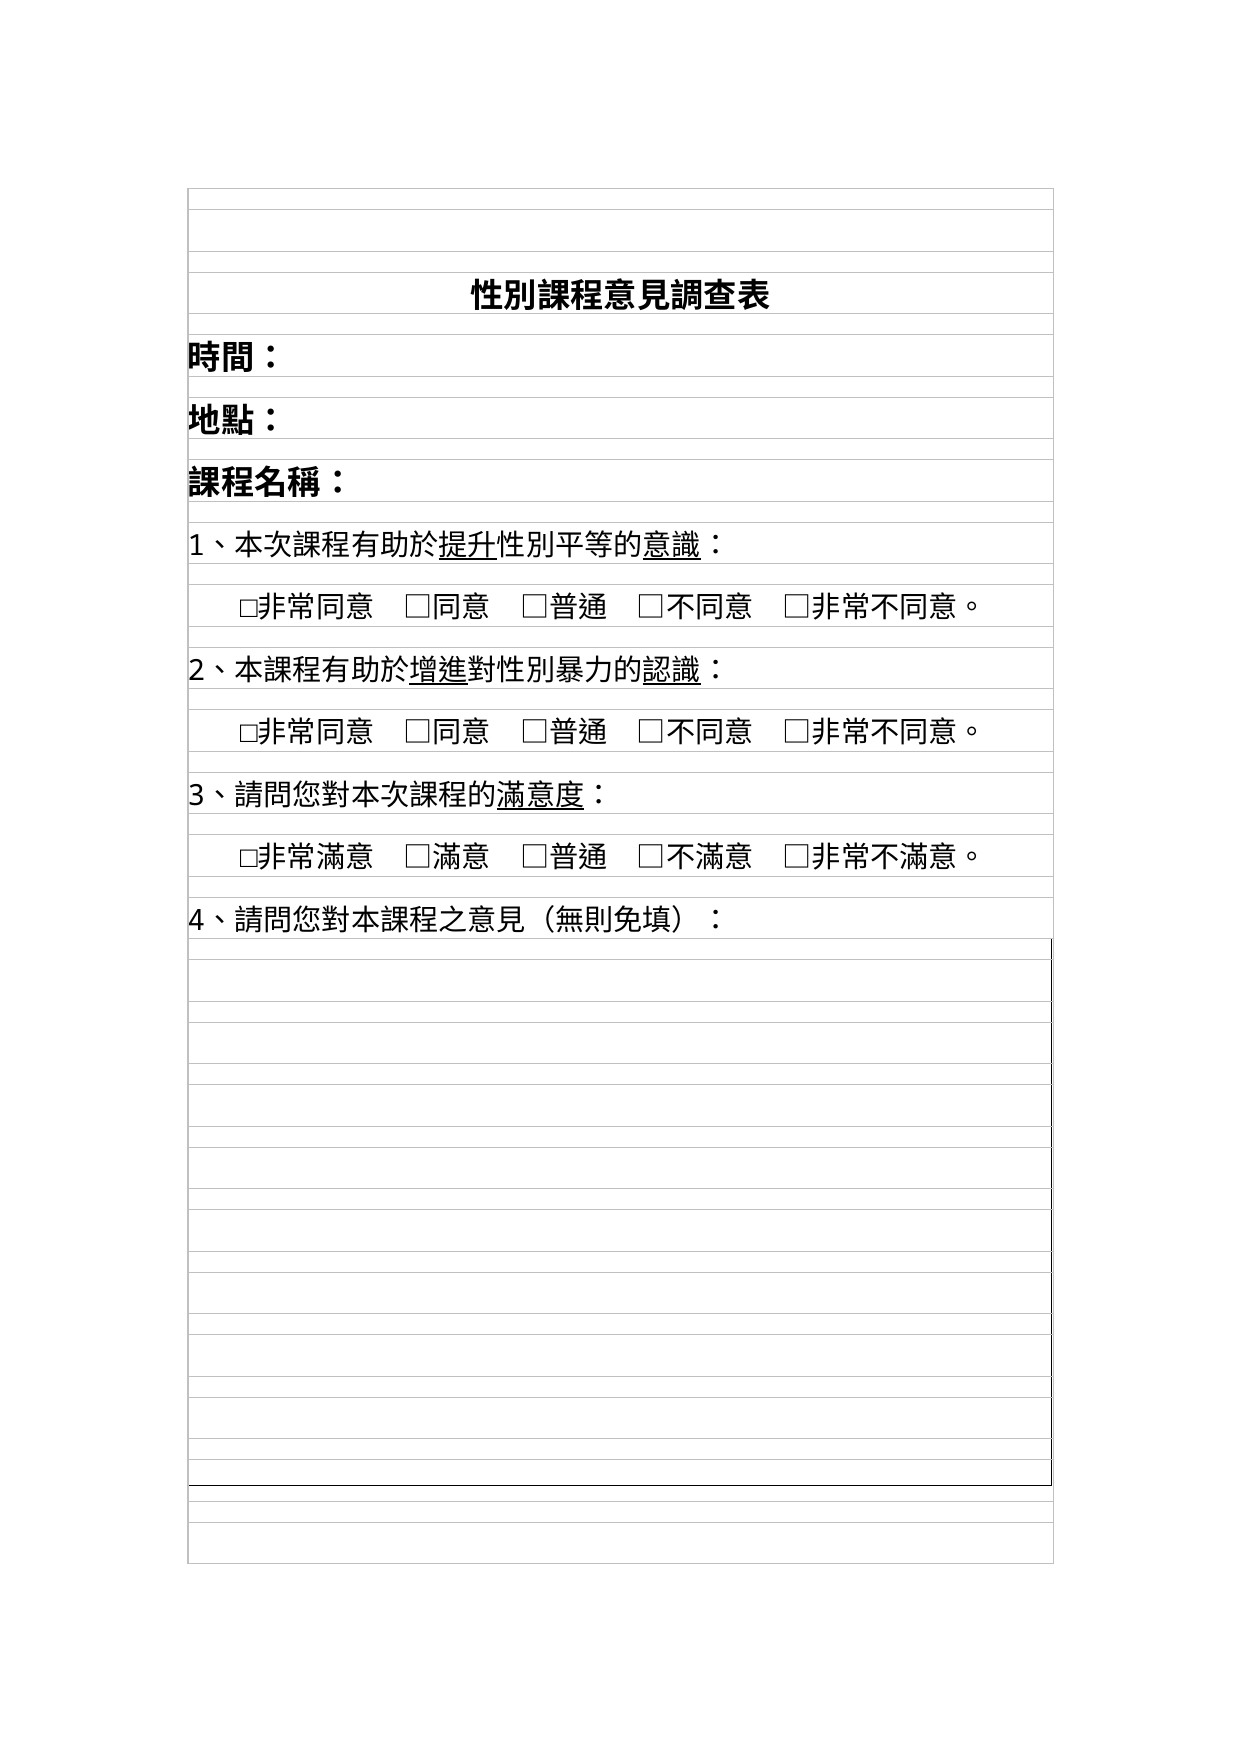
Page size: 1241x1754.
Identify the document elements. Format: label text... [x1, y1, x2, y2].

text 1、本次課程有助於提升性別平等的意識： [189, 523, 1053, 563]
text □非常滿意 □滿意 □普通 □不滿意 □非常不滿意。 [189, 835, 1053, 876]
table_header [189, 1439, 1051, 1459]
table_header [189, 1189, 1051, 1209]
text □非常同意 □同意 □普通 □不同意 □非常不同意。 [189, 585, 1053, 626]
text □非常同意 □同意 □普通 □不同意 □非常不同意。 [189, 710, 1053, 751]
text [189, 752, 1053, 772]
text [189, 814, 1053, 834]
text [189, 627, 1053, 647]
table_header [189, 960, 1051, 1001]
text [189, 502, 1053, 522]
table_header [189, 1314, 1051, 1334]
text [189, 689, 1053, 709]
text [189, 877, 1053, 897]
table_header [189, 1273, 1051, 1313]
text [189, 314, 1053, 334]
text 時間： [189, 335, 1053, 376]
text 地點： [189, 398, 1053, 438]
text [189, 377, 1053, 397]
table_header [189, 1064, 1051, 1084]
text 3、請問您對本次課程的滿意度： [189, 773, 1053, 813]
text [189, 564, 1053, 584]
text 2、本課程有助於增進對性別暴力的認識： [189, 648, 1053, 688]
text 課程名稱： [189, 460, 1053, 501]
text [189, 439, 1053, 459]
table_header [189, 939, 1051, 959]
table_header [189, 1023, 1051, 1063]
table_header [189, 1398, 1051, 1438]
table_header [189, 1335, 1051, 1376]
table_header [189, 1085, 1051, 1126]
table_header [189, 1127, 1051, 1147]
table_header [189, 1460, 1051, 1485]
table_header [189, 1210, 1051, 1251]
table_header [189, 1002, 1051, 1022]
text 性別課程意見調查表 [189, 273, 1053, 313]
text 4、請問您對本課程之意見（無則免填）： [189, 898, 1053, 938]
table_header [189, 1377, 1051, 1397]
table_header [189, 1252, 1051, 1272]
text [189, 252, 1053, 272]
table_header [189, 1148, 1051, 1188]
